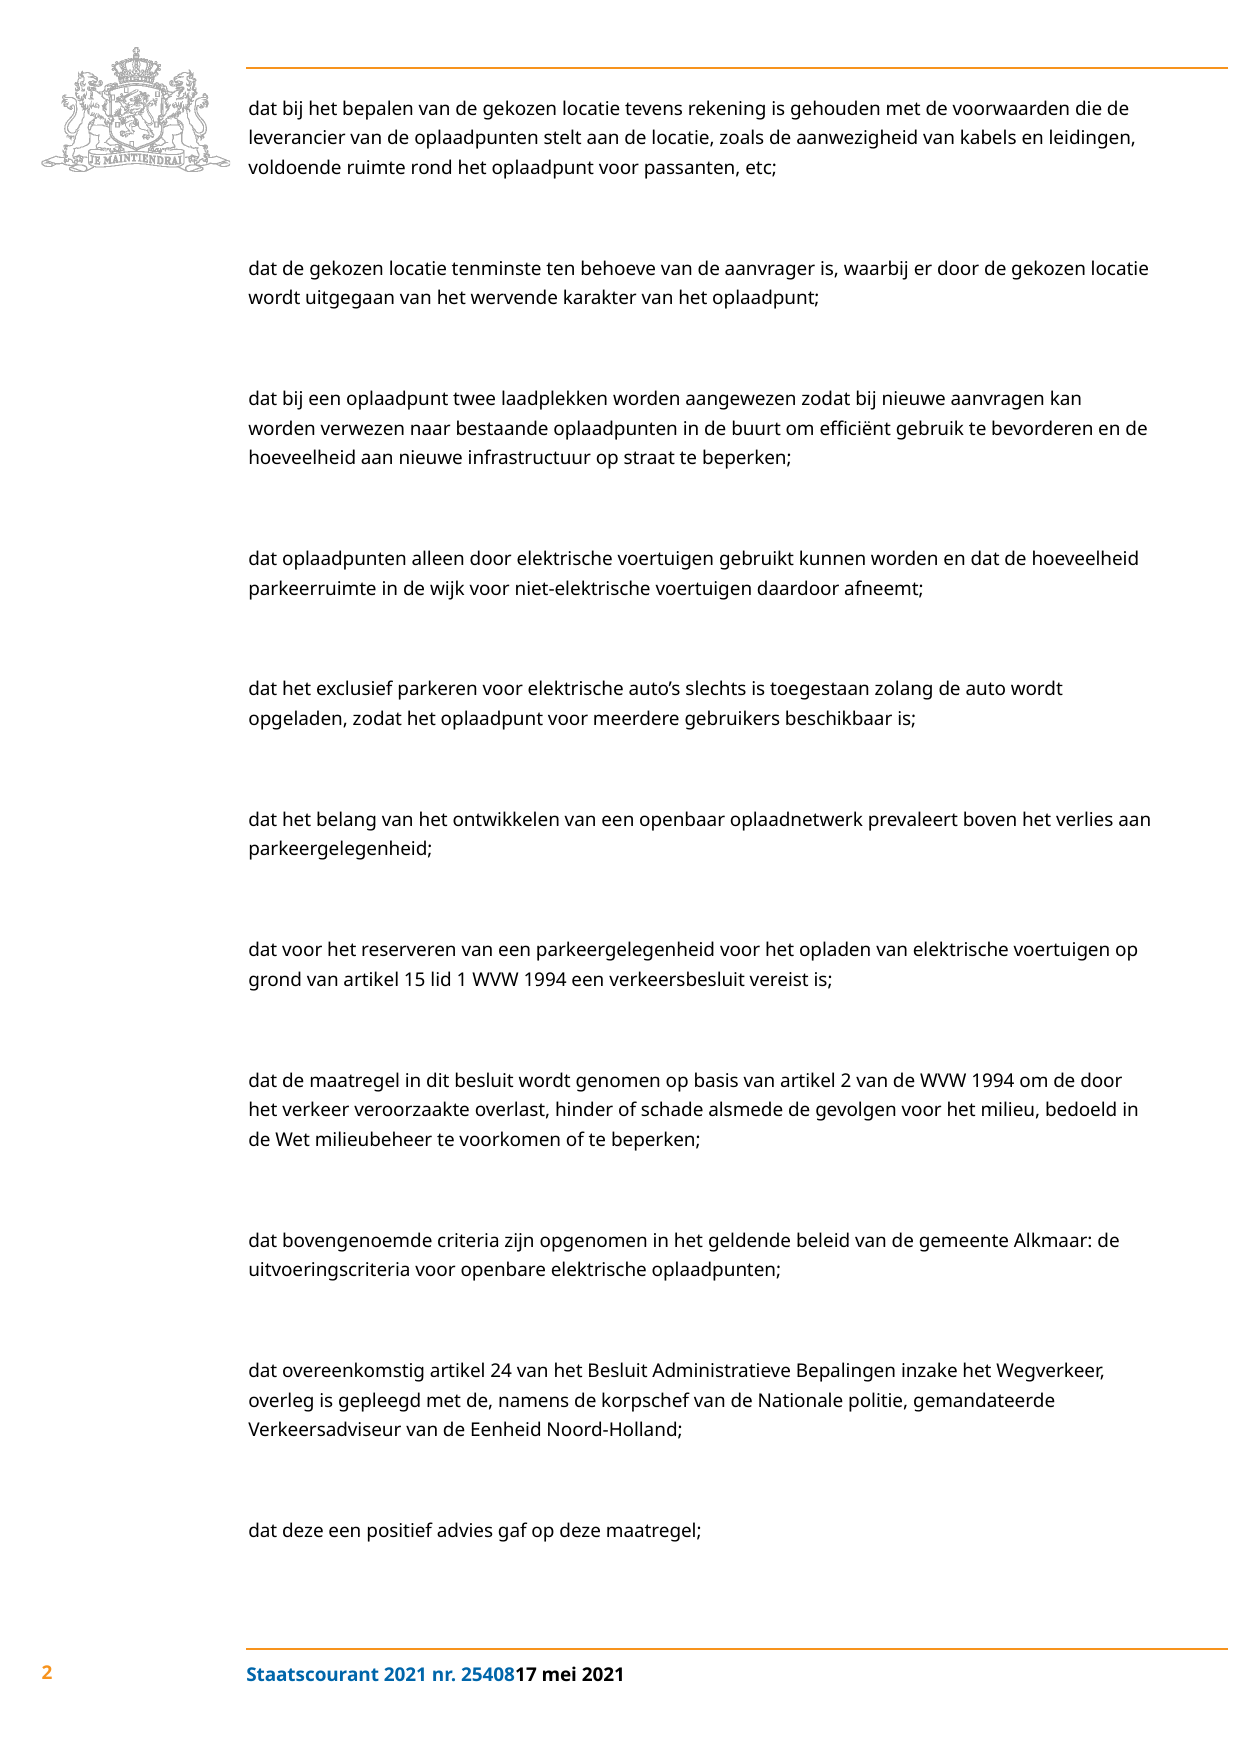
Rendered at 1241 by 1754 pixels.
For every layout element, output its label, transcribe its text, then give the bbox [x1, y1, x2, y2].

text dat de gekozen locatie tenminste ten behoeve van de aanvrager is, waarbij er door de gekozen locatie wordt uitgegaan van het wervende karakter van het oplaadpunt; [248, 255, 1152, 310]
text dat het belang van het ontwikkelen van een openbaar oplaadnetwerk prevaleert boven het verlies aan parkeergelegenheid; [248, 806, 1152, 861]
text dat deze een positief advies gaf op deze maatregel; [248, 1517, 1152, 1543]
text dat het exclusief parkeren voor elektrische auto’s slechts is toegestaan zolang de auto wordt opgeladen, zodat het oplaadpunt voor meerdere gebruikers beschikbaar is; [248, 676, 1152, 731]
text dat overeenkomstig artikel 24 van het Besluit Administratieve Bepalingen inzake het Wegverkeer, overleg is gepleegd met de, namens de korpschef van de Nationale politie, gemandateerde Verkeersadviseur van de Eenheid Noord-Holland; [248, 1357, 1152, 1442]
text dat voor het reserveren van een parkeergelegenheid voor het opladen van elektrische voertuigen op grond van artikel 15 lid 1 WVW 1994 een verkeersbesluit vereist is; [248, 936, 1152, 992]
text dat oplaadpunten alleen door elektrische voertuigen gebruikt kunnen worden en dat de hoeveelheid parkeerruimte in de wijk voor niet-elektrische voertuigen daardoor afneemt; [248, 545, 1152, 601]
text dat bij een oplaadpunt twee laadplekken worden aangewezen zodat bij nieuwe aanvragen kan worden verwezen naar bestaande oplaadpunten in de buurt om efficiënt gebruik te bevorderen en de hoeveelheid aan nieuwe infrastructuur op straat te beperken; [248, 385, 1152, 470]
picture [41, 47, 231, 172]
text dat de maatregel in dit besluit wordt genomen op basis van artikel 2 van de WVW 1994 om de door het verkeer veroorzaakte overlast, hinder of schade alsmede de gevolgen voor het milieu, bedoeld in de Wet milieubeheer te voorkomen of te beperken; [248, 1067, 1152, 1152]
text dat bovengenoemde criteria zijn opgenomen in het geldende beleid van de gemeente Alkmaar: de uitvoeringscriteria voor openbare elektrische oplaadpunten; [248, 1227, 1152, 1282]
text dat bij het bepalen van de gekozen locatie tevens rekening is gehouden met de voorwaarden die de leverancier van de oplaadpunten stelt aan de locatie, zoals de aanwezigheid van kabels en leidingen, voldoende ruimte rond het oplaadpunt voor passanten, etc; [248, 95, 1152, 180]
